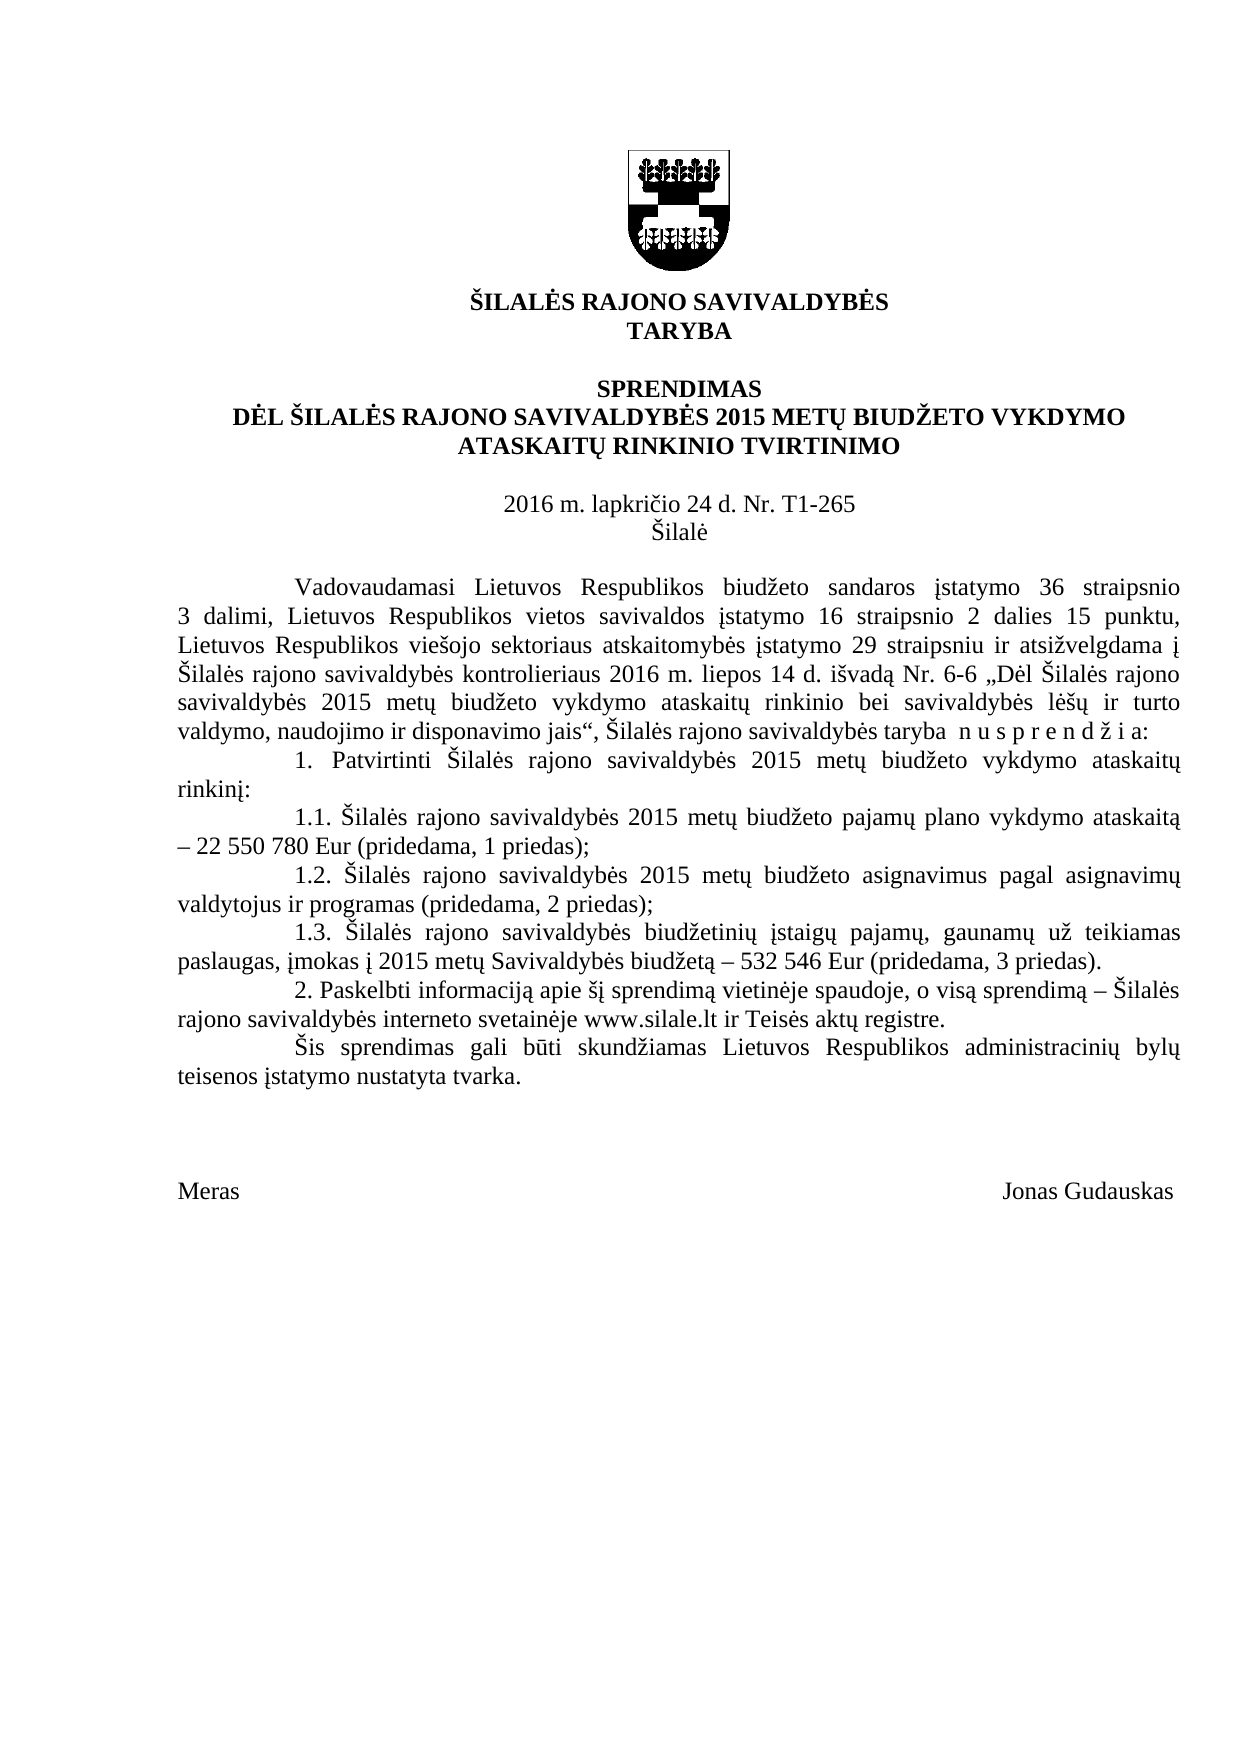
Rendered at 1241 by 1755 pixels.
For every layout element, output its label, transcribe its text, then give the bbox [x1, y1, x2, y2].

text Vadovaudamasi Lietuvos Respublikos biudžeto sandaros įstatymo 36 straipsnio 3 dalimi, Lietuvos Respublikos vietos savivaldos įstatymo 16 straipsnio 2 dalies 15 punktu, Lietuvos Respublikos viešojo sektoriaus atskaitomybės įstatymo 29 straipsniu ir atsižvelgdama į Šilalės rajono savivaldybės kontrolieriaus 2016 m. liepos 14 d. išvadą Nr. 6-6 „Dėl Šilalės rajono savivaldybės 2015 metų biudžeto vykdymo ataskaitų rinkinio bei savivaldybės lėšų ir turto valdymo, naudojimo ir disponavimo jais“, Šilalės rajono savivaldybės taryba n u s p r e n d ž i a: [177, 572, 1181, 745]
text ŠILALĖS RAJONO SAVIVALDYBĖS [177, 287, 1181, 316]
text DĖL ŠILALĖS RAJONO SAVIVALDYBĖS 2015 METŲ BIUDŽETO VYKDYMO ATASKAITŲ RINKINIO TVIRTINIMO [177, 402, 1181, 460]
text 2. Paskelbti informaciją apie šį sprendimą vietinėje spaudoje, o visą sprendimą – Šilalės rajono savivaldybės interneto svetainėje www.silale.lt ir Teisės aktų registre. [177, 975, 1181, 1032]
text 1.3. Šilalės rajono savivaldybės biudžetinių įstaigų pajamų, gaunamų už teikiamas paslaugas, įmokas į 2015 metų Savivaldybės biudžetą – 532 546 Eur (pridedama, 3 priedas). [177, 917, 1181, 975]
text 1. Patvirtinti Šilalės rajono savivaldybės 2015 metų biudžeto vykdymo ataskaitų rinkinį: [177, 745, 1181, 802]
text TARYBA [177, 316, 1181, 345]
text 1.2. Šilalės rajono savivaldybės 2015 metų biudžeto asignavimus pagal asignavimų valdytojus ir programas (pridedama, 2 priedas); [177, 860, 1181, 917]
text SPRENDIMAS [177, 374, 1181, 402]
text Šilalė [177, 517, 1181, 546]
text Šis sprendimas gali būti skundžiamas Lietuvos Respublikos administracinių bylų teisenos įstatymo nustatyta tvarka. [177, 1032, 1181, 1090]
text 2016 m. lapkričio 24 d. Nr. T1-265 [177, 489, 1181, 517]
text Meras Jonas Gudauskas [177, 1176, 1181, 1205]
text 1.1. Šilalės rajono savivaldybės 2015 metų biudžeto pajamų plano vykdymo ataskaitą – 22 550 780 Eur (pridedama, 1 priedas); [177, 802, 1181, 860]
